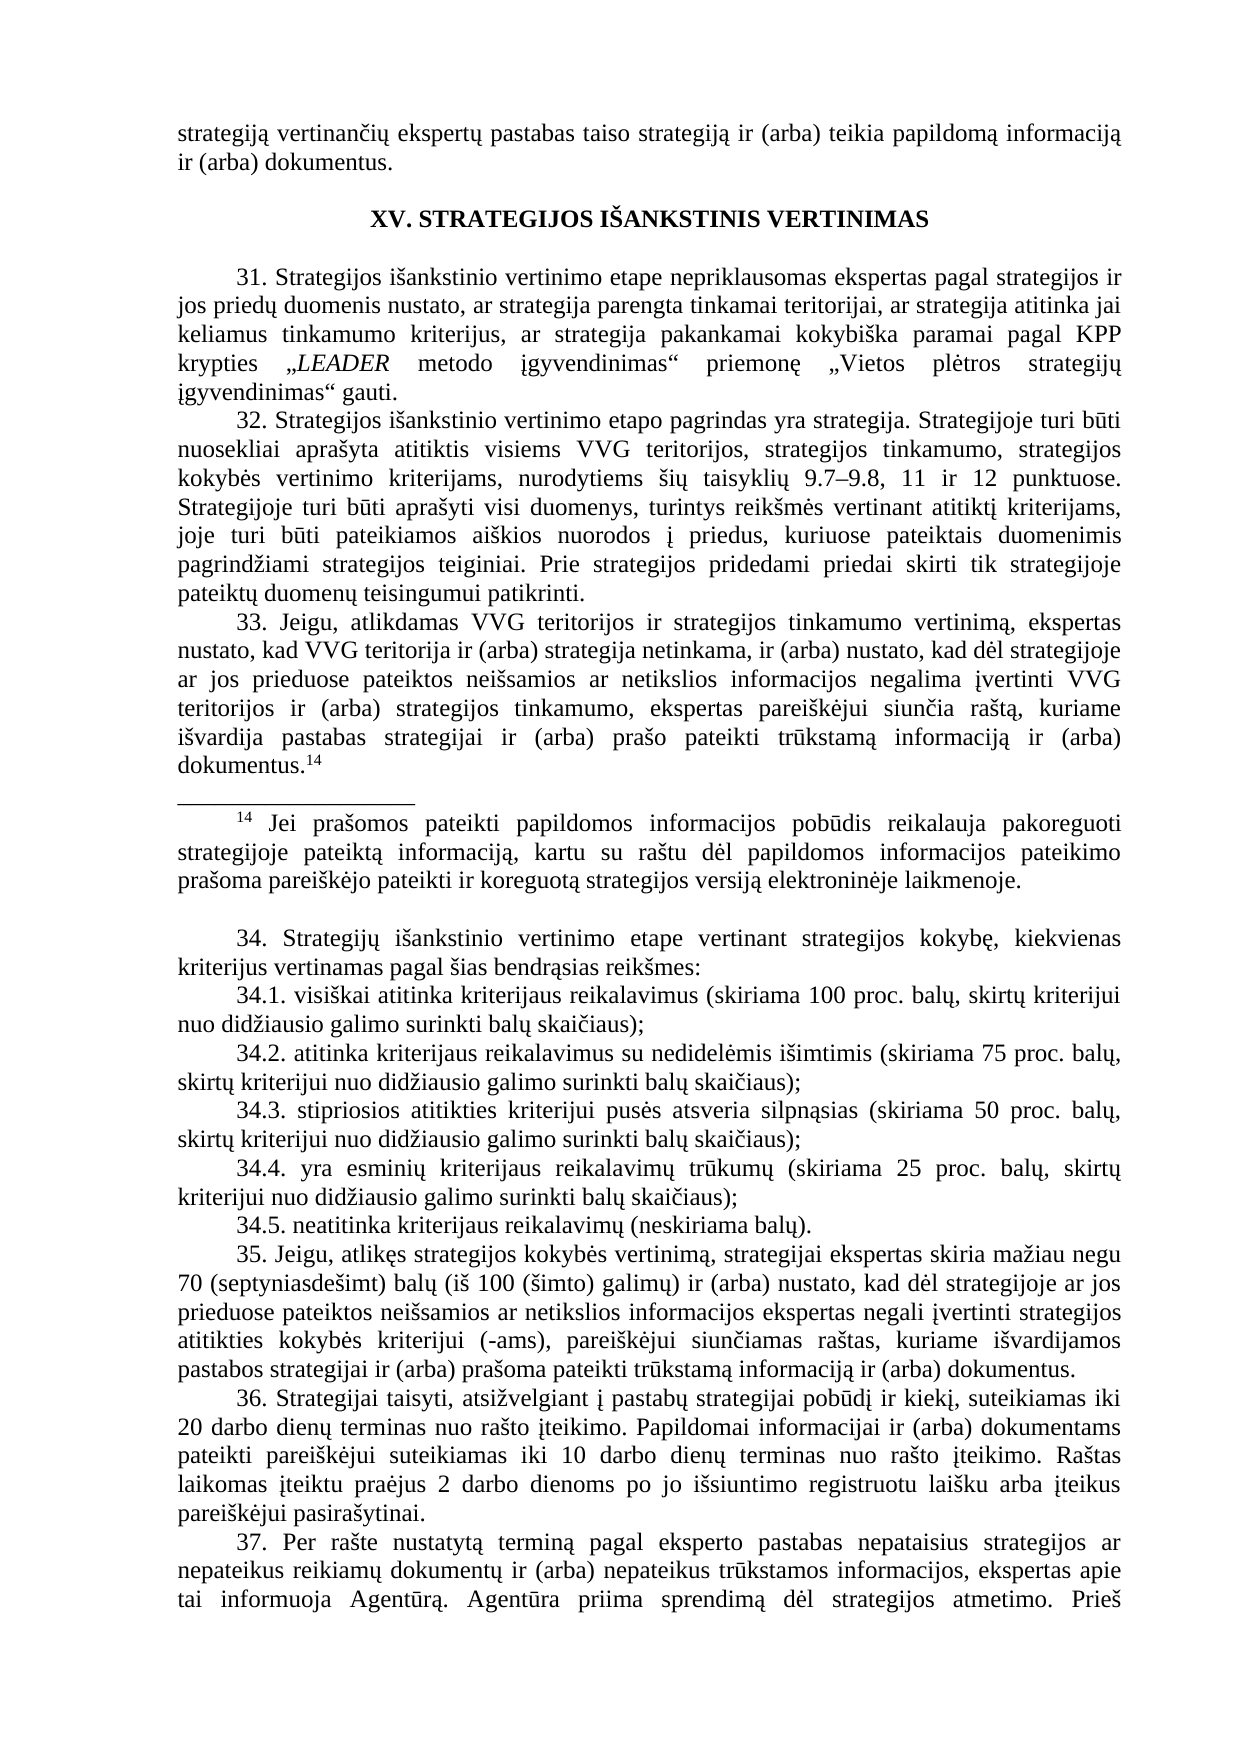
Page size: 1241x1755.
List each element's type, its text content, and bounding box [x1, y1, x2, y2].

text 34.4. yra esminių kriterijaus reikalavimų trūkumų (skiriama 25 proc. balų, skirtų kriterijui nuo didžiausio galimo surinkti balų skaičiaus); [177, 1153, 1122, 1211]
text 34. Strategijų išankstinio vertinimo etape vertinant strategijos kokybę, kiekvienas kriterijus vertinamas pagal šias bendrąsias reikšmes: [177, 923, 1122, 981]
text 31. Strategijos išankstinio vertinimo etape nepriklausomas ekspertas pagal strategijos ir jos priedų duomenis nustato, ar strategija parengta tinkamai teritorijai, ar strategija atitinka jai keliamus tinkamumo kriterijus, ar strategija pakankamai kokybiška paramai pagal KPP krypties „LEADER metodo įgyvendinimas“ priemonę „Vietos plėtros strategijų įgyvendinimas“ gauti. [177, 262, 1122, 406]
text 34.5. neatitinka kriterijaus reikalavimų (neskiriama balų). [177, 1211, 1122, 1239]
text 14 Jei prašomos pateikti papildomos informacijos pobūdis reikalauja pakoreguoti strategijoje pateiktą informaciją, kartu su raštu dėl papildomos informacijos pateikimo prašoma pareiškėjo pateikti ir koreguotą strategijos versiją elektroninėje laikmenoje. [177, 808, 1122, 894]
text 32. Strategijos išankstinio vertinimo etapo pagrindas yra strategija. Strategijoje turi būti nuosekliai aprašyta atitiktis visiems VVG teritorijos, strategijos tinkamumo, strategijos kokybės vertinimo kriterijams, nurodytiems šių taisyklių 9.7–9.8, 11 ir 12 punktuose. Strategijoje turi būti aprašyti visi duomenys, turintys reikšmės vertinant atitiktį kriterijams, joje turi būti pateikiamos aiškios nuorodos į priedus, kuriuose pateiktais duomenimis pagrindžiami strategijos teiginiai. Prie strategijos pridedami priedai skirti tik strategijoje pateiktų duomenų teisingumui patikrinti. [177, 406, 1122, 607]
text strategiją vertinančių ekspertų pastabas taiso strategiją ir (arba) teikia papildomą informaciją ir (arba) dokumentus. [177, 118, 1122, 176]
text 36. Strategijai taisyti, atsižvelgiant į pastabų strategijai pobūdį ir kiekį, suteikiamas iki 20 darbo dienų terminas nuo rašto įteikimo. Papildomai informacijai ir (arba) dokumentams pateikti pareiškėjui suteikiamas iki 10 darbo dienų terminas nuo rašto įteikimo. Raštas laikomas įteiktu praėjus 2 darbo dienoms po jo išsiuntimo registruotu laišku arba įteikus pareiškėjui pasirašytinai. [177, 1383, 1122, 1527]
text 34.3. stipriosios atitikties kriterijui pusės atsveria silpnąsias (skiriama 50 proc. balų, skirtų kriterijui nuo didžiausio galimo surinkti balų skaičiaus); [177, 1096, 1122, 1153]
text ___________________ [177, 779, 1122, 808]
text 35. Jeigu, atlikęs strategijos kokybės vertinimą, strategijai ekspertas skiria mažiau negu 70 (septyniasdešimt) balų (iš 100 (šimto) galimų) ir (arba) nustato, kad dėl strategijoje ar jos prieduose pateiktos neišsamios ar netikslios informacijos ekspertas negali įvertinti strategijos atitikties kokybės kriterijui (-ams), pareiškėjui siunčiamas raštas, kuriame išvardijamos pastabos strategijai ir (arba) prašoma pateikti trūkstamą informaciją ir (arba) dokumentus. [177, 1239, 1122, 1383]
text 34.1. visiškai atitinka kriterijaus reikalavimus (skiriama 100 proc. balų, skirtų kriterijui nuo didžiausio galimo surinkti balų skaičiaus); [177, 981, 1122, 1038]
text XV. STRATEGIJOS IŠANKSTINIS VERTINIMAS [177, 204, 1122, 233]
text 37. Per rašte nustatytą terminą pagal eksperto pastabas nepataisius strategijos ar nepateikus reikiamų dokumentų ir (arba) nepateikus trūkstamos informacijos, ekspertas apie tai informuoja Agentūrą. Agentūra priima sprendimą dėl strategijos atmetimo. Prieš [177, 1527, 1122, 1613]
text 33. Jeigu, atlikdamas VVG teritorijos ir strategijos tinkamumo vertinimą, ekspertas nustato, kad VVG teritorija ir (arba) strategija netinkama, ir (arba) nustato, kad dėl strategijoje ar jos prieduose pateiktos neišsamios ar netikslios informacijos negalima įvertinti VVG teritorijos ir (arba) strategijos tinkamumo, ekspertas pareiškėjui siunčia raštą, kuriame išvardija pastabas strategijai ir (arba) prašo pateikti trūkstamą informaciją ir (arba) dokumentus.14 [177, 607, 1122, 779]
text 34.2. atitinka kriterijaus reikalavimus su nedidelėmis išimtimis (skiriama 75 proc. balų, skirtų kriterijui nuo didžiausio galimo surinkti balų skaičiaus); [177, 1038, 1122, 1096]
